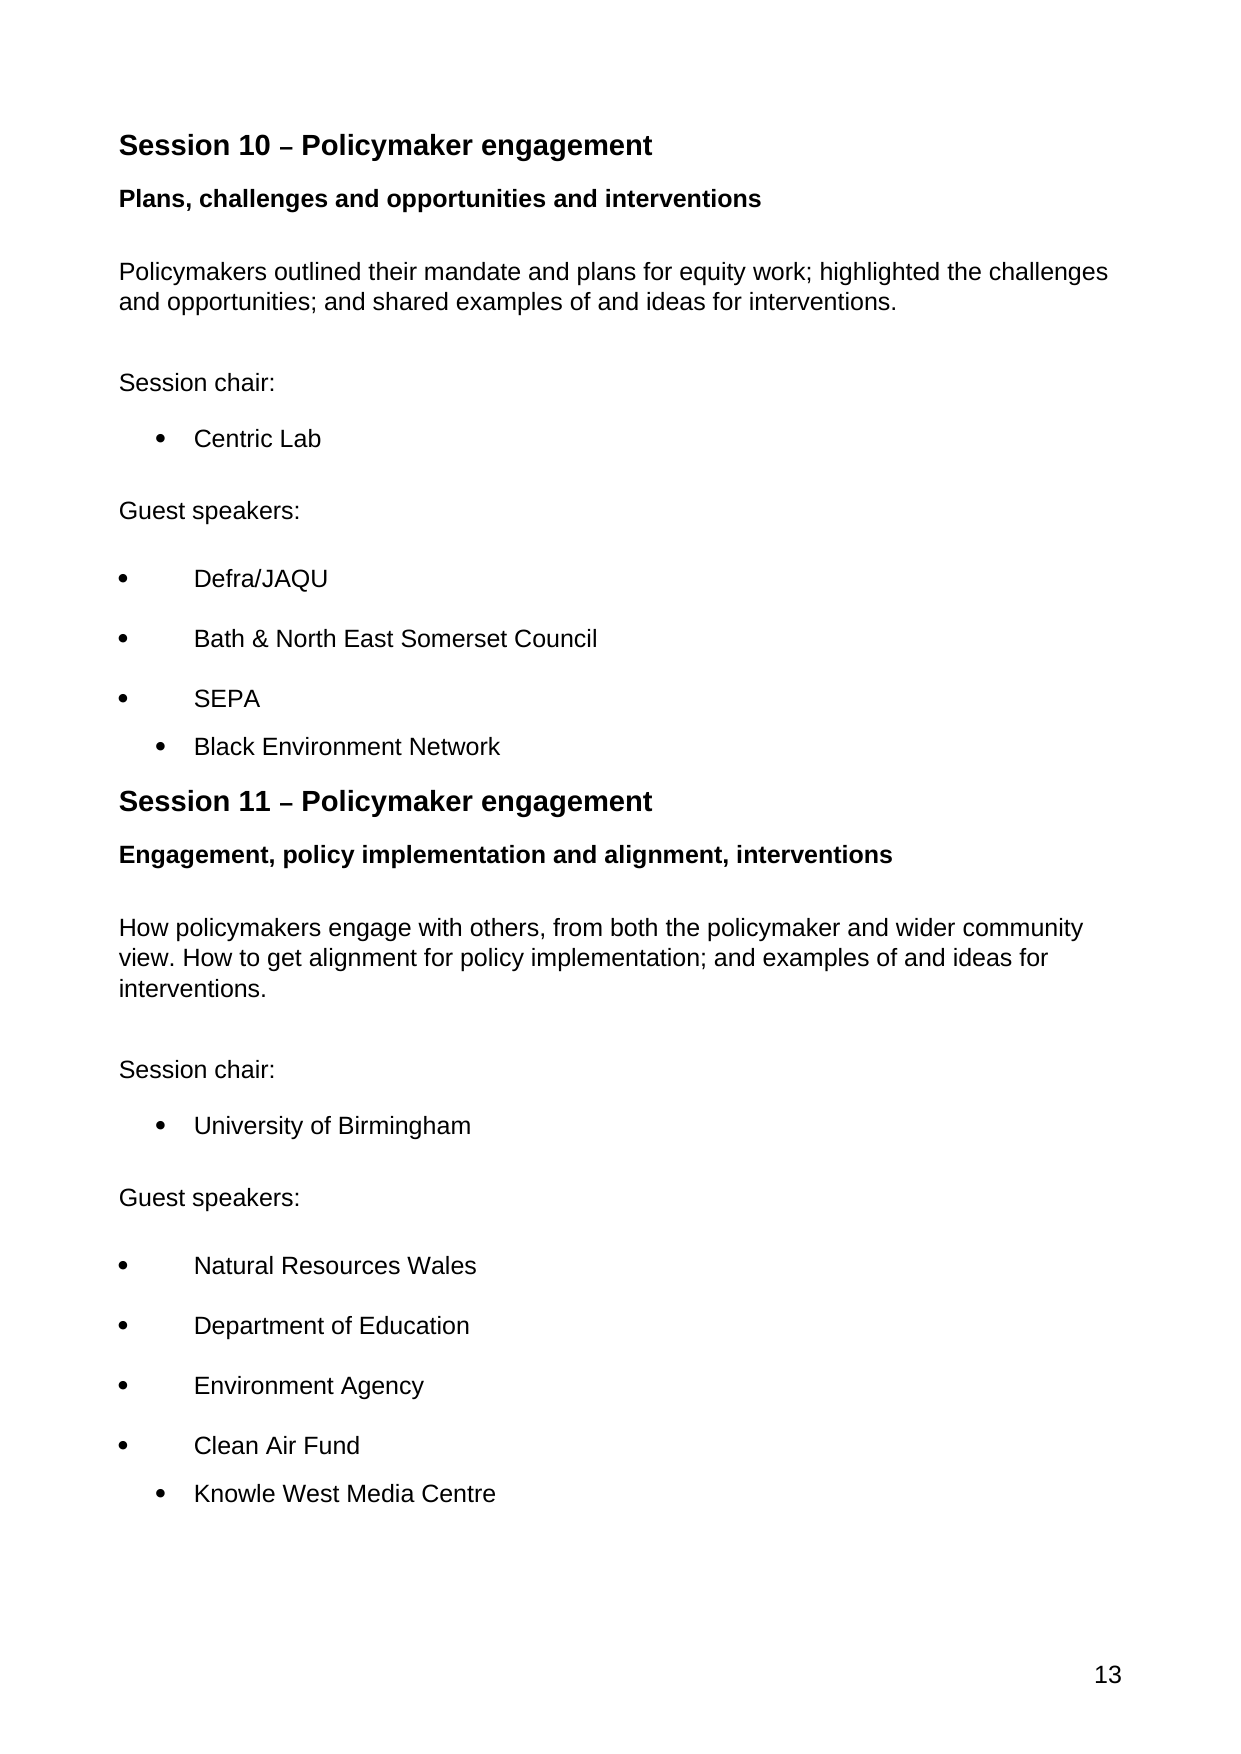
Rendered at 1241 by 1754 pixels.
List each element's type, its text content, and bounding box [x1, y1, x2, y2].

list Natural Resources Wales [118, 1251, 1113, 1280]
list SEPA [118, 684, 1113, 713]
text Policymakers outlined their mandate and plans for equity work; highlighted the challenges and opportunities; and shared examples of and ideas for interventions. [118, 257, 1122, 316]
text Session chair: [118, 1055, 1122, 1084]
list Environment Agency [118, 1371, 1113, 1400]
subtitle Session 10 – Policymaker engagement [118, 127, 1122, 161]
text Session chair: [118, 368, 1122, 397]
text How policymakers engage with others, from both the policymaker and wider community view. How to get alignment for policy implementation; and examples of and ideas for interventions. [118, 913, 1122, 1003]
list University of Birmingham [156, 1111, 1122, 1139]
list Clean Air Fund [118, 1431, 1113, 1460]
text Guest speakers: [118, 1183, 1122, 1212]
list Bath & North East Somerset Council [118, 624, 1113, 653]
list Black Environment Network [156, 732, 1122, 761]
subtitle Plans, challenges and opportunities and interventions [118, 184, 1122, 213]
subtitle Session 11 – Policymaker engagement [118, 784, 1122, 817]
list Department of Education [118, 1311, 1113, 1340]
list Knowle West Media Centre [156, 1479, 1122, 1508]
subtitle Engagement, policy implementation and alignment, interventions [118, 840, 1122, 869]
list Defra/JAQU [118, 564, 1113, 593]
text Guest speakers: [118, 496, 1122, 525]
list Centric Lab [156, 424, 1122, 453]
